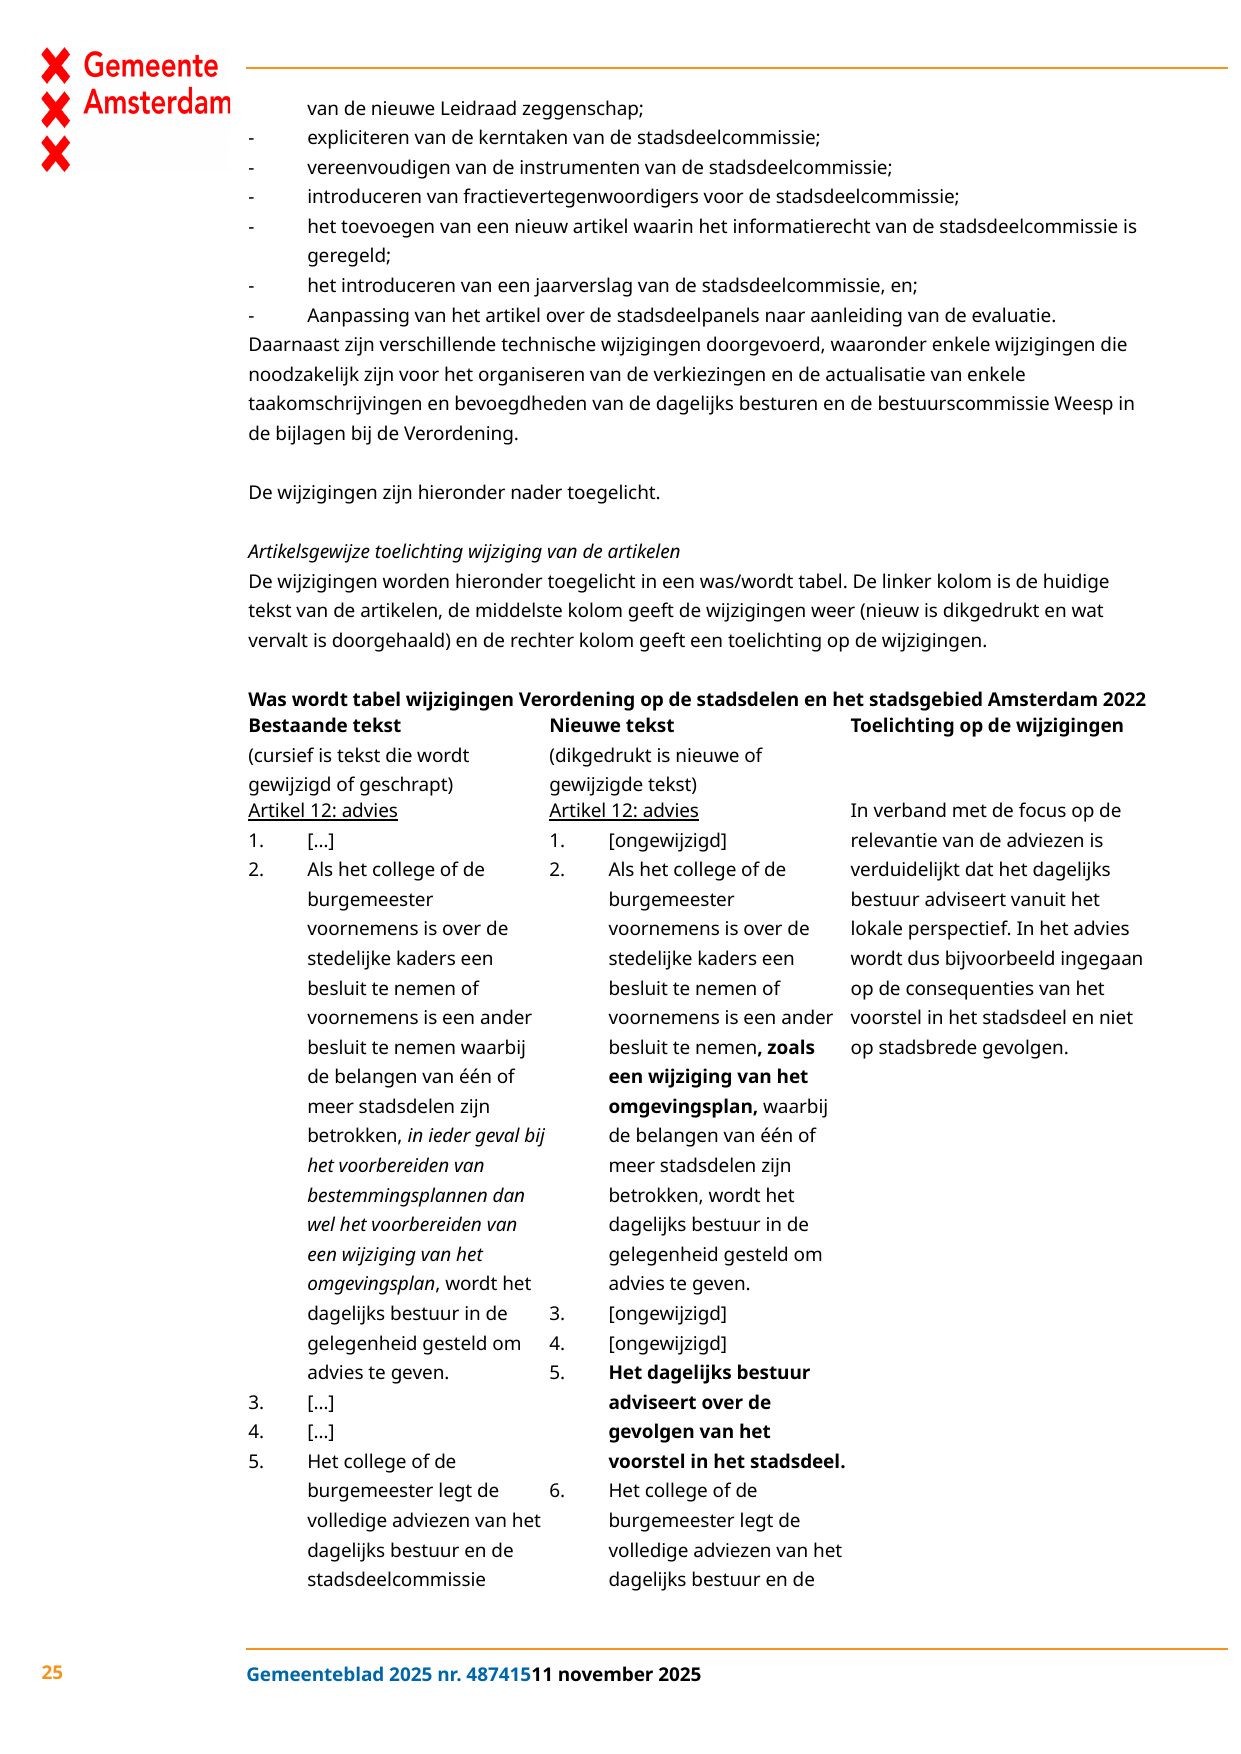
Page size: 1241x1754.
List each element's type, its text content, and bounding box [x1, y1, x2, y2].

text De wijzigingen zijn hieronder nader toegelicht. [248, 479, 1152, 505]
table_cell Toelichting op de wijzigingen [850, 712, 1152, 797]
list het introduceren van een jaarverslag van de stadsdeelcommissie, en; [248, 272, 1152, 298]
text Daarnaast zijn verschillende technische wijzigingen doorgevoerd, waaronder enkele wijzigingen die noodzakelijk zijn voor het organiseren van de verkiezingen en de actualisatie van enkele taakomschrijvingen en bevoegdheden van de dagelijks besturen en de bestuurscommissie Weesp in de bijlagen bij de Verordening. [248, 331, 1152, 446]
text De wijzigingen worden hieronder toegelicht in een was/wordt tabel. De linker kolom is de huidige tekst van de artikelen, de middelste kolom geeft de wijzigingen weer (nieuw is dikgedrukt en wat vervalt is doorgehaald) en de rechter kolom geeft een toelichting op de wijzigingen. [248, 568, 1152, 653]
table_cell Artikel 12: advies […] Als het college of de burgemeester voornemens is over de stedelijke kaders een besluit te nemen of voornemens is een ander besluit te nemen waarbij de belangen van één of meer stadsdelen zijn betrokken, in ieder geval bij het voorbereiden van bestemmingsplannen dan wel het voorbereiden van een wijziging van het omgevingsplan, wordt het dagelijks bestuur in de gelegenheid gesteld om advies te geven. […] […] Het college of de burgemeester legt de volledige adviezen van het dagelijks bestuur en de stadsdeelcommissie [248, 797, 549, 1592]
list het toevoegen van een nieuw artikel waarin het informatierecht van de stadsdeelcommissie is geregeld; [248, 213, 1152, 268]
table_cell Artikel 12: advies [ongewijzigd] Als het college of de burgemeester voornemens is over de stedelijke kaders een besluit te nemen of voornemens is een ander besluit te nemen, zoals een wijziging van het omgevingsplan, waarbij de belangen van één of meer stadsdelen zijn betrokken, wordt het dagelijks bestuur in de gelegenheid gesteld om advies te geven. [ongewijzigd] [ongewijzigd] Het dagelijks bestuur adviseert over de gevolgen van het voorstel in het stadsdeel. Het college of de burgemeester legt de volledige adviezen van het dagelijks bestuur en de [549, 797, 850, 1592]
list expliciteren van de kerntaken van de stadsdeelcommissie; [248, 124, 1152, 150]
picture [41, 47, 231, 172]
table_cell In verband met de focus op de relevantie van de adviezen is verduidelijkt dat het dagelijks bestuur adviseert vanuit het lokale perspectief. In het advies wordt dus bijvoorbeeld ingegaan op de consequenties van het voorstel in het stadsdeel en niet op stadsbrede gevolgen. [850, 797, 1152, 1592]
text Artikelsgewijze toelichting wijziging van de artikelen [248, 538, 1152, 564]
table_cell Bestaande tekst (cursief is tekst die wordt gewijzigd of geschrapt) [248, 712, 549, 797]
list Aanpassing van het artikel over de stadsdeelpanels naar aanleiding van de evaluatie. [248, 302, 1152, 328]
list introduceren van fractievertegenwoordigers voor de stadsdeelcommissie; [248, 183, 1152, 209]
list vereenvoudigen van de instrumenten van de stadsdeelcommissie; [248, 154, 1152, 180]
table_cell Nieuwe tekst (dikgedrukt is nieuwe of gewijzigde tekst) [549, 712, 850, 797]
table_header Was wordt tabel wijzigingen Verordening op de stadsdelen en het stadsgebied Amsterdam 2022 [248, 687, 1152, 712]
list van de nieuwe Leidraad zeggenschap; [248, 95, 1152, 121]
